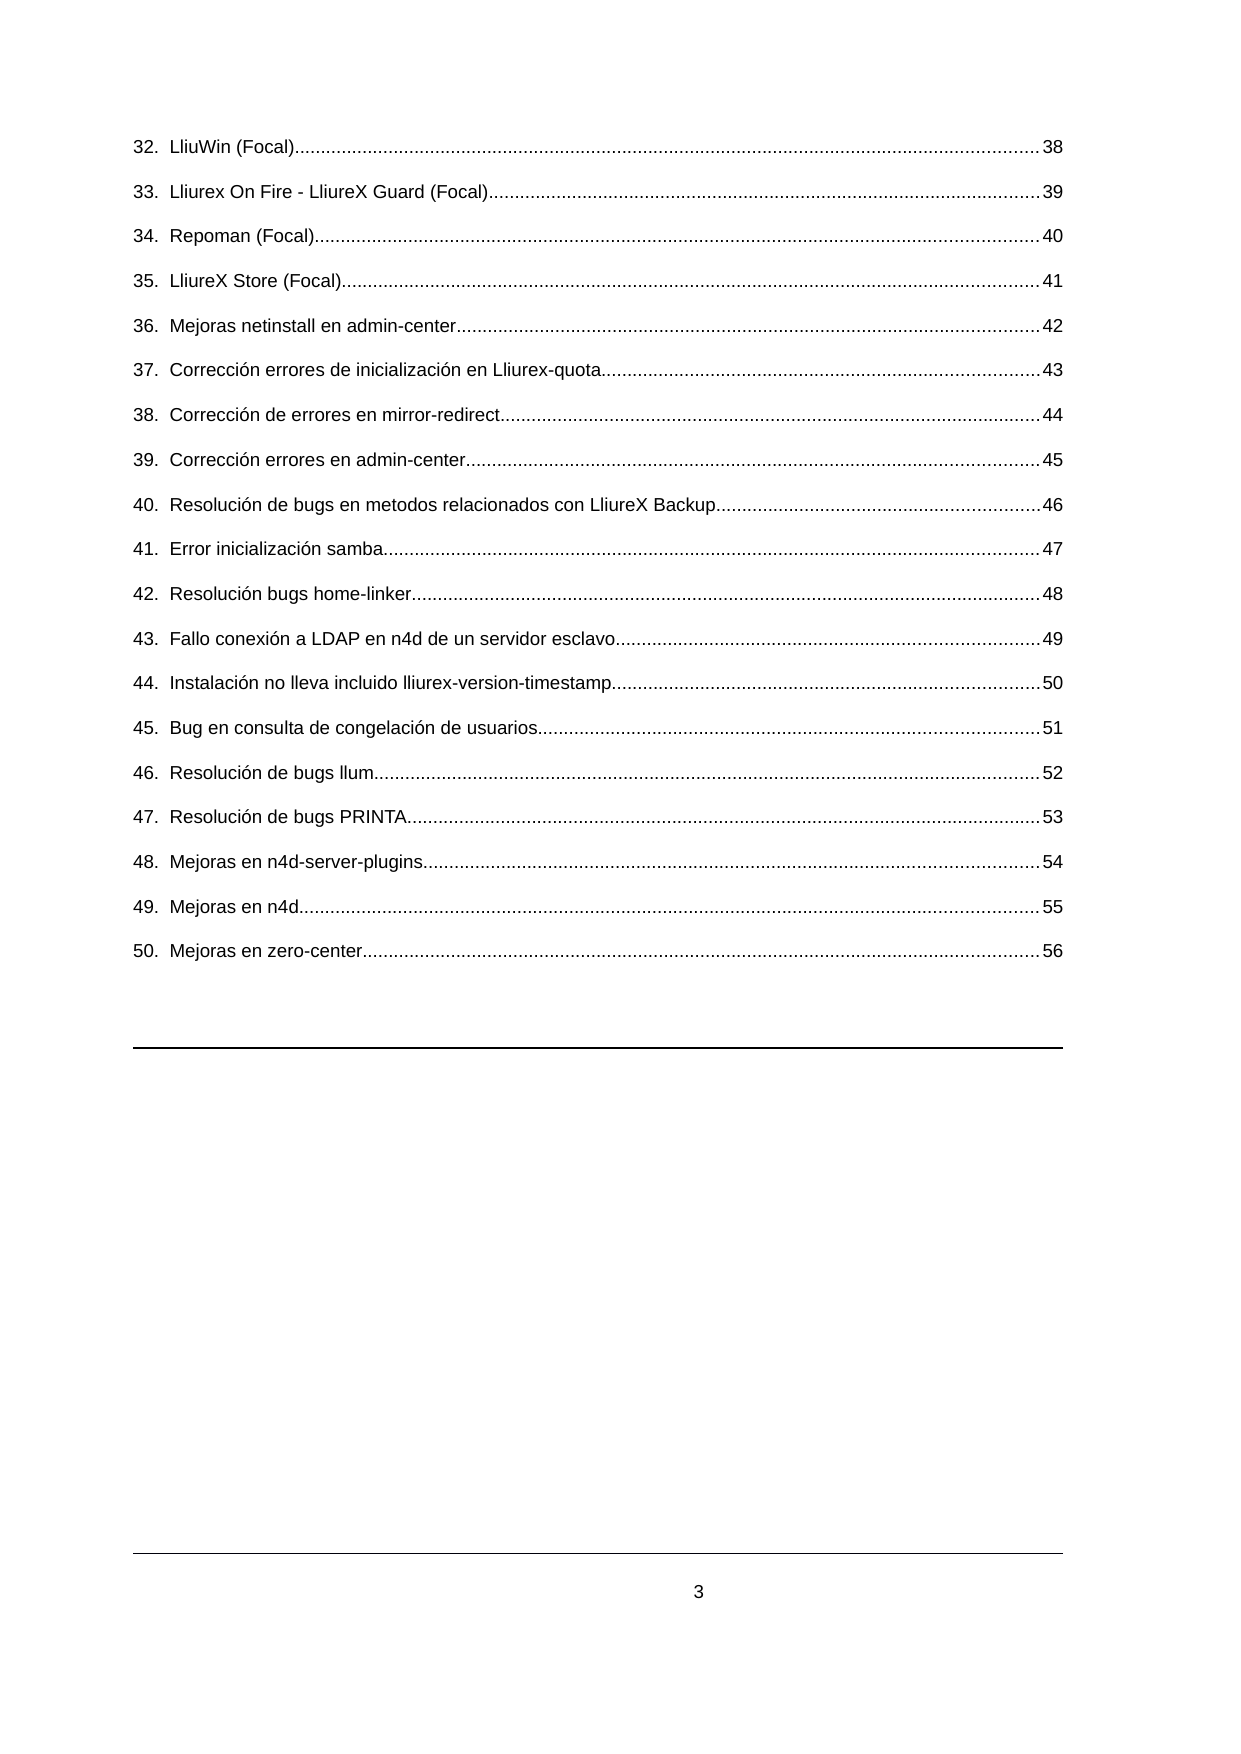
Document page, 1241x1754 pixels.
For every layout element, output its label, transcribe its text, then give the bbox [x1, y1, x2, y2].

text 46. Resolución de bugs llum 52 [133, 761, 1063, 783]
text 36. Mejoras netinstall en admin-center 42 [133, 314, 1063, 336]
text 50. Mejoras en zero-center 56 [133, 940, 1063, 962]
text 48. Mejoras en n4d-server-plugins 54 [133, 851, 1063, 872]
text 38. Corrección de errores en mirror-redirect 44 [133, 404, 1063, 426]
text 49. Mejoras en n4d 55 [133, 896, 1063, 917]
text 44. Instalación no lleva incluido lliurex-version-timestamp 50 [133, 672, 1063, 694]
text 35. LliureX Store (Focal) 41 [133, 270, 1063, 291]
text 39. Corrección errores en admin-center 45 [133, 449, 1063, 470]
text 42. Resolución bugs home-linker 48 [133, 583, 1063, 604]
text 45. Bug en consulta de congelación de usuarios 51 [133, 717, 1063, 738]
text 32. LliuWin (Focal) 38 [133, 136, 1063, 157]
text 40. Resolución de bugs en metodos relacionados con LliureX Backup 46 [133, 493, 1063, 515]
text 34. Repoman (Focal) 40 [133, 225, 1063, 247]
text 41. Error inicialización samba 47 [133, 538, 1063, 559]
text 37. Corrección errores de inicialización en Lliurex-quota 43 [133, 359, 1063, 381]
text 43. Fallo conexión a LDAP en n4d de un servidor esclavo 49 [133, 627, 1063, 649]
text 47. Resolución de bugs PRINTA 53 [133, 806, 1063, 828]
text 33. Lliurex On Fire - LliureX Guard (Focal) 39 [133, 181, 1063, 202]
